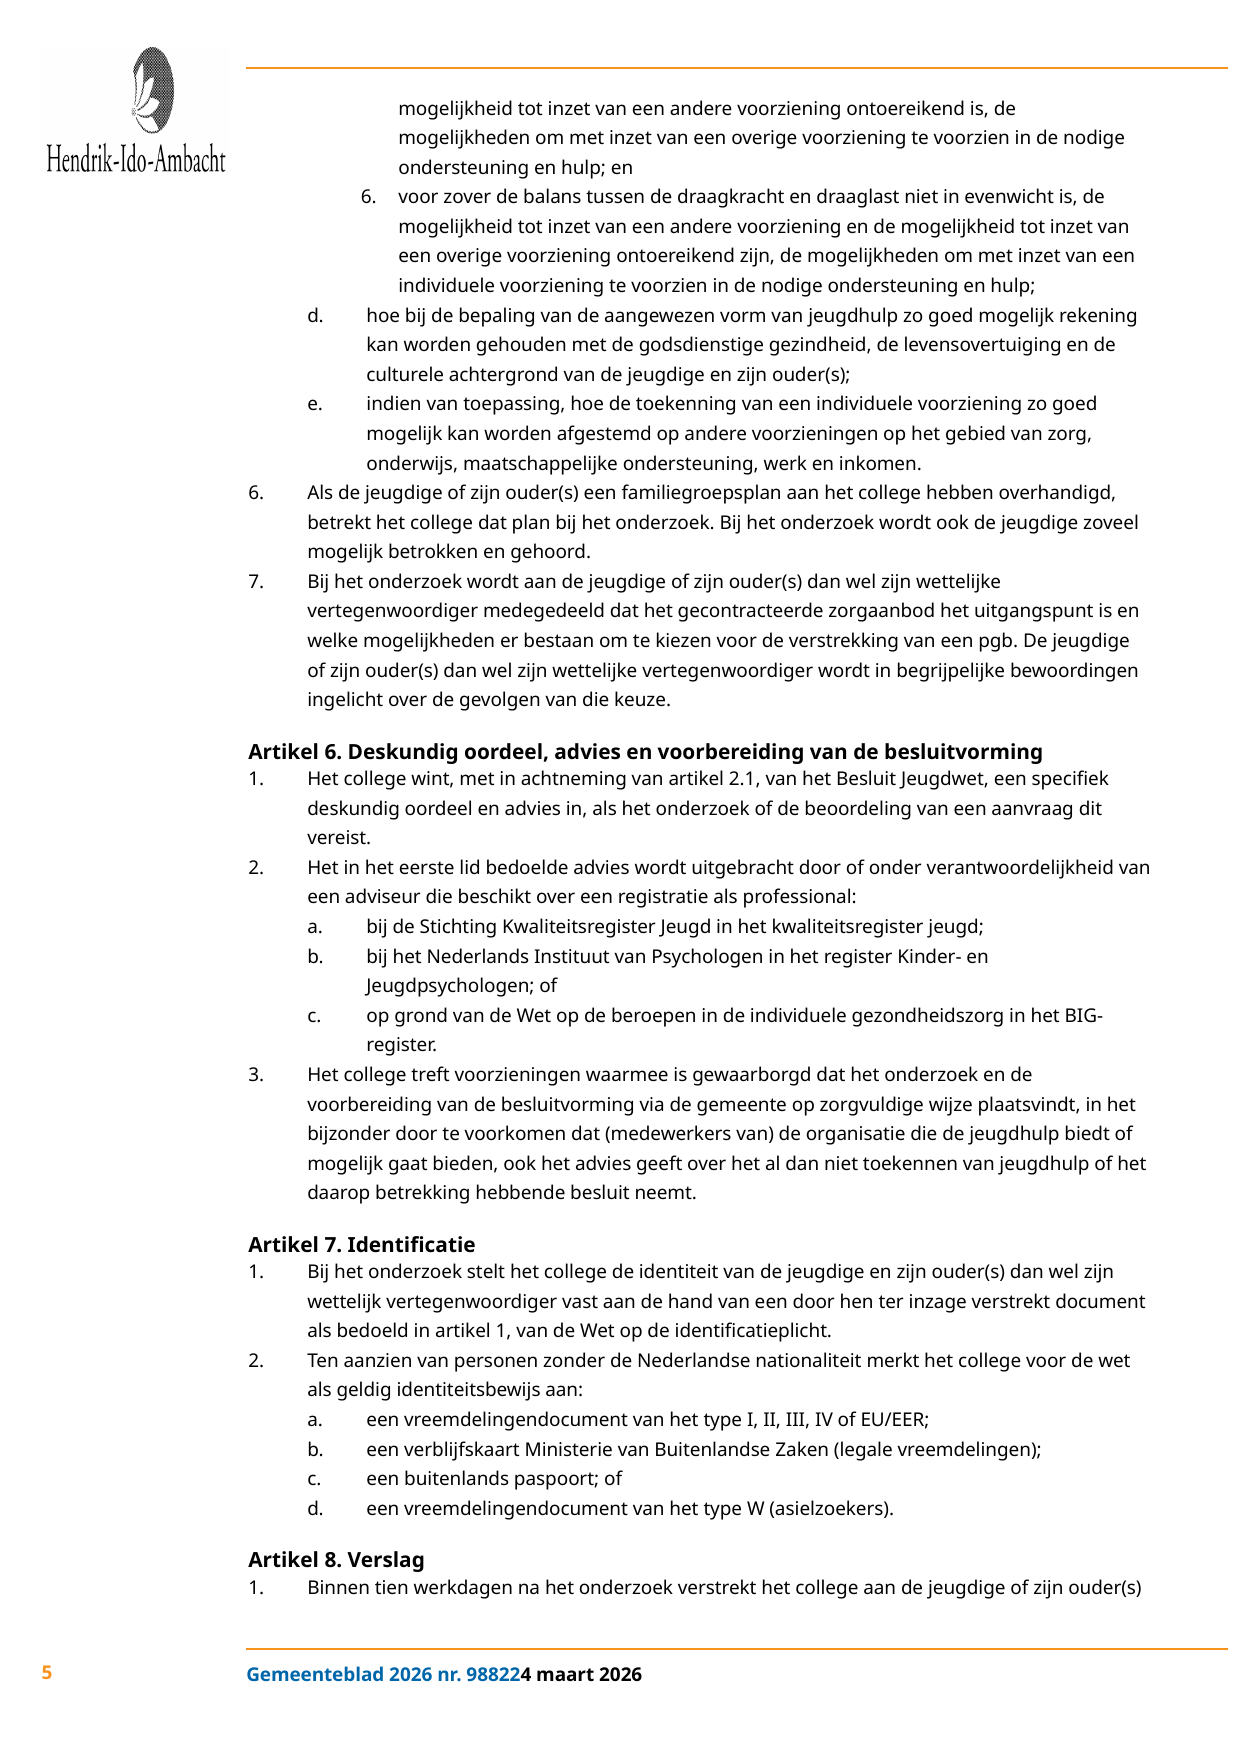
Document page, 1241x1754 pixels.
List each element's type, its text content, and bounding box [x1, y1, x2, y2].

list Binnen tien werkdagen na het onderzoek verstrekt het college aan de jeugdige of zijn ouder(s) [248, 1574, 1152, 1599]
list mogelijkheid tot inzet van een andere voorziening ontoereikend is, de mogelijkheden om met inzet van een overige voorziening te voorzien in de nodige ondersteuning en hulp; en [361, 95, 1152, 180]
text Artikel 8. Verslag [248, 1545, 1152, 1574]
list Het in het eerste lid bedoelde advies wordt uitgebracht door of onder verantwoordelijkheid van een adviseur die beschikt over een registratie als professional: [248, 854, 1152, 909]
text Artikel 7. Identificatie [248, 1230, 1152, 1258]
list indien van toepassing, hoe de toekenning van een individuele voorziening zo goed mogelijk kan worden afgestemd op andere voorzieningen op het gebied van zorg, onderwijs, maatschappelijke ondersteuning, werk en inkomen. [307, 391, 1152, 476]
list Het college wint, met in achtneming van artikel 2.1, van het Besluit Jeugdwet, een specifiek deskundig oordeel en advies in, als het onderzoek of de beoordeling van een aanvraag dit vereist. [248, 765, 1152, 850]
list bij de Stichting Kwaliteitsregister Jeugd in het kwaliteitsregister jeugd; [307, 913, 1152, 939]
list voor zover de balans tussen de draagkracht en draaglast niet in evenwicht is, de mogelijkheid tot inzet van een andere voorziening en de mogelijkheid tot inzet van een overige voorziening ontoereikend zijn, de mogelijkheden om met inzet van een individuele voorziening te voorzien in de nodige ondersteuning en hulp; [361, 183, 1152, 298]
list een vreemdelingendocument van het type W (asielzoekers). [307, 1495, 1152, 1521]
list een vreemdelingendocument van het type I, II, III, IV of EU/EER; [307, 1406, 1152, 1432]
list een buitenlands paspoort; of [307, 1465, 1152, 1491]
text Artikel 6. Deskundig oordeel, advies en voorbereiding van de besluitvorming [248, 737, 1152, 765]
list Bij het onderzoek wordt aan de jeugdige of zijn ouder(s) dan wel zijn wettelijke vertegenwoordiger medegedeeld dat het gecontracteerde zorgaanbod het uitgangspunt is en welke mogelijkheden er bestaan om te kiezen voor de verstrekking van een pgb. De jeugdige of zijn ouder(s) dan wel zijn wettelijke vertegenwoordiger wordt in begrijpelijke bewoordingen ingelicht over de gevolgen van die keuze. [248, 568, 1152, 712]
list bij het Nederlands Instituut van Psychologen in het register Kinder- en Jeugdpsychologen; of [307, 943, 1152, 998]
picture [41, 47, 231, 172]
list Het college treft voorzieningen waarmee is gewaarborgd dat het onderzoek en de voorbereiding van de besluitvorming via de gemeente op zorgvuldige wijze plaatsvindt, in het bijzonder door te voorkomen dat (medewerkers van) de organisatie die de jeugdhulp biedt of mogelijk gaat bieden, ook het advies geeft over het al dan niet toekennen van jeugdhulp of het daarop betrekking hebbende besluit neemt. [248, 1061, 1152, 1205]
list een verblijfskaart Ministerie van Buitenlandse Zaken (legale vreemdelingen); [307, 1436, 1152, 1462]
list op grond van de Wet op de beroepen in de individuele gezondheidszorg in het BIG-register. [307, 1002, 1152, 1057]
list Ten aanzien van personen zonder de Nederlandse nationaliteit merkt het college voor de wet als geldig identiteitsbewijs aan: [248, 1347, 1152, 1402]
list hoe bij de bepaling van de aangewezen vorm van jeugdhulp zo goed mogelijk rekening kan worden gehouden met de godsdienstige gezindheid, de levensovertuiging en de culturele achtergrond van de jeugdige en zijn ouder(s); [307, 302, 1152, 387]
list Als de jeugdige of zijn ouder(s) een familiegroepsplan aan het college hebben overhandigd, betrekt het college dat plan bij het onderzoek. Bij het onderzoek wordt ook de jeugdige zoveel mogelijk betrokken en gehoord. [248, 479, 1152, 564]
list Bij het onderzoek stelt het college de identiteit van de jeugdige en zijn ouder(s) dan wel zijn wettelijk vertegenwoordiger vast aan de hand van een door hen ter inzage verstrekt document als bedoeld in artikel 1, van de Wet op de identificatieplicht. [248, 1258, 1152, 1343]
